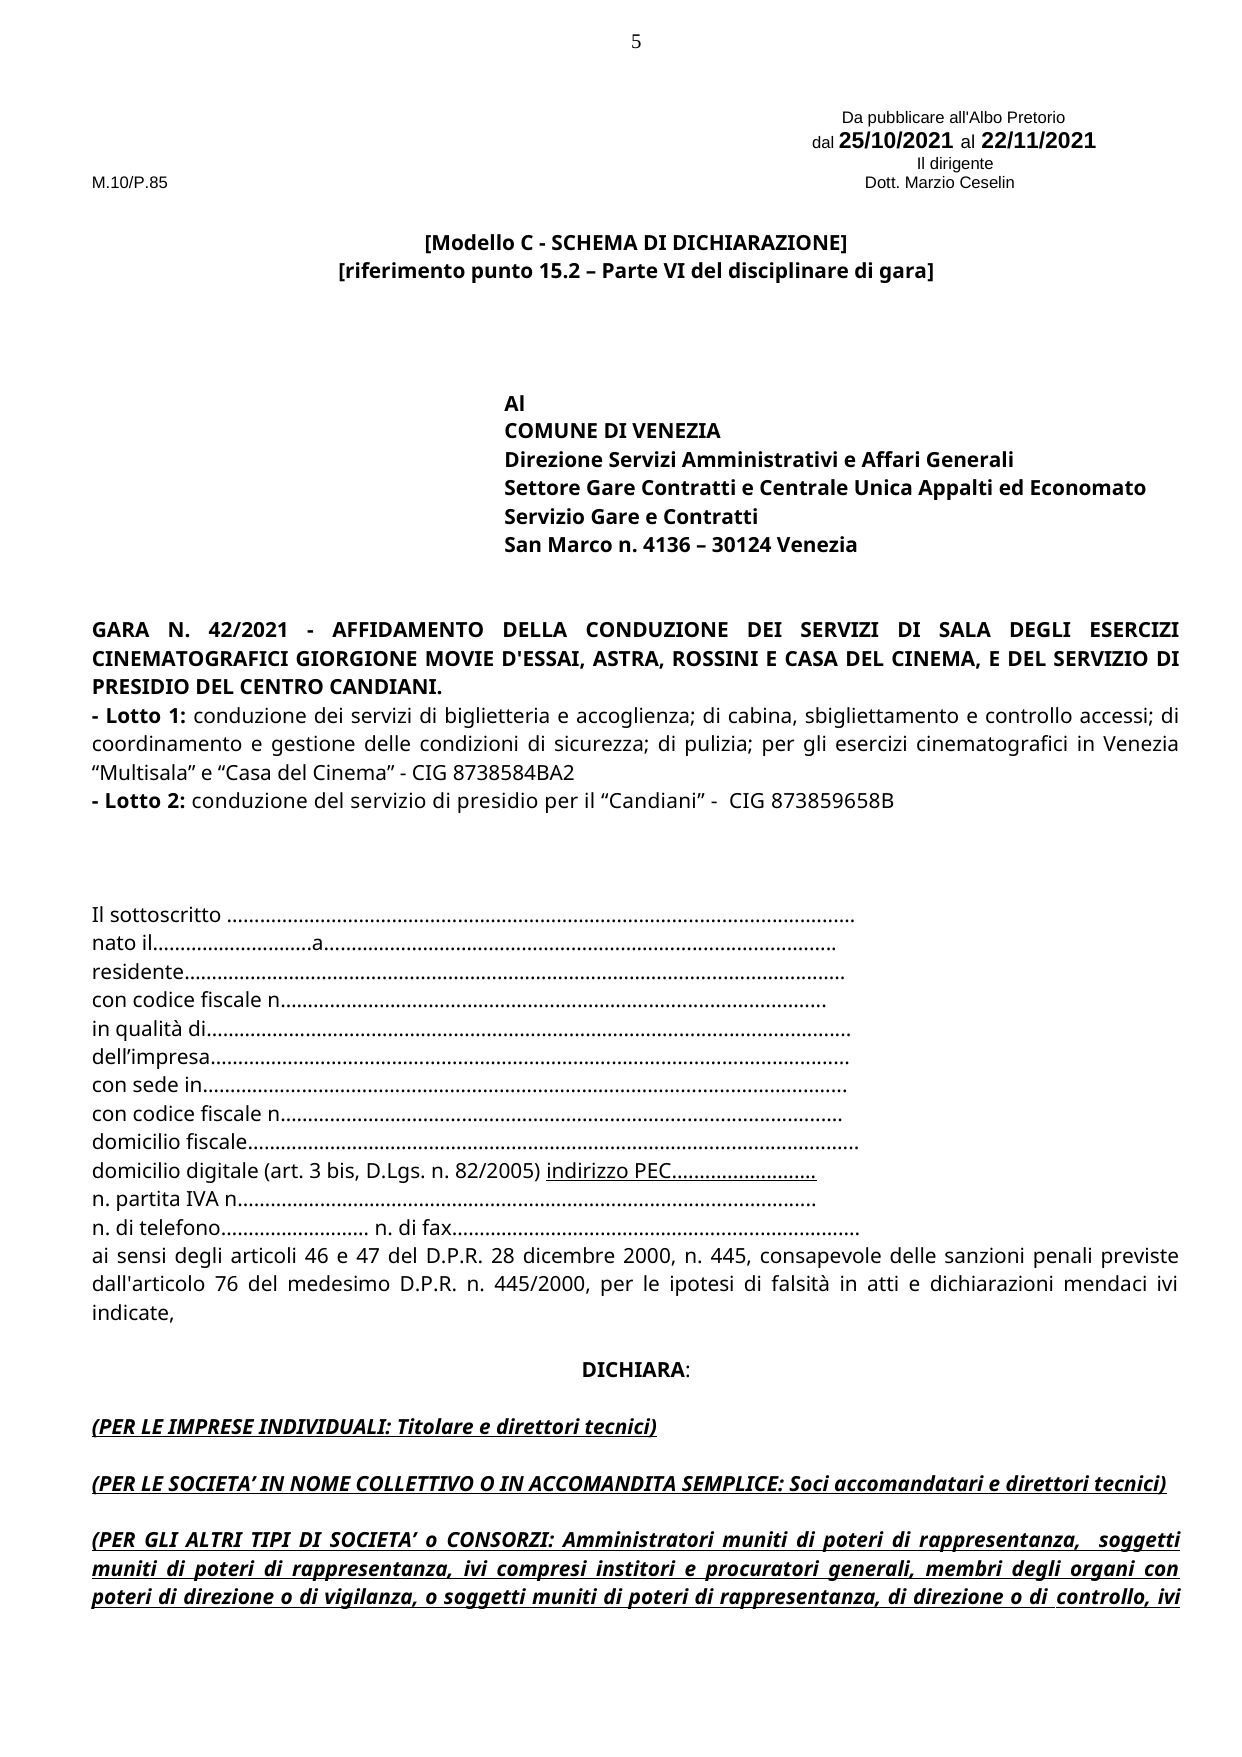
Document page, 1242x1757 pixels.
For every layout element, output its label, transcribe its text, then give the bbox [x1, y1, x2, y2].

text [riferimento punto 15.2 – Parte VI del disciplinare di gara] [92, 256, 1180, 284]
text domicilio digitale (art. 3 bis, D.Lgs. n. 82/2005) indirizzo PEC.......................… [92, 1156, 1180, 1184]
text Il sottoscritto ………………………………………………………………………..............................… [92, 900, 1180, 928]
text [Modello C - SCHEMA DI DICHIARAZIONE] [92, 228, 1180, 256]
text dell’impresa……………………………………………………………….…………............................... [92, 1042, 1180, 1071]
text n. partita IVA n………………………………………………………………................................. [92, 1184, 1180, 1213]
text GARA N. 42/2021 - AFFIDAMENTO DELLA CONDUZIONE DEI SERVIZI DI SALA DEGLI ESERCIZI CINEMATOGRAFICI GIORGIONE MOVIE D'ESSAI, ASTRA, ROSSINI E CASA DEL CINEMA, E DEL SERVIZIO DI PRESIDIO DEL CENTRO CANDIANI. [92, 616, 1180, 701]
text nato il………………………..a……………………………………………………….............................. [92, 928, 1180, 957]
text in qualità di…………………………………………………………………………................................. [92, 1014, 1180, 1042]
text muniti di poteri di rappresentanza, ivi compresi institori e procuratori generali, membri degli organi con [92, 1551, 1180, 1578]
text domicilio fiscale……………………………………………………………………….............................. [92, 1127, 1180, 1156]
text n. di telefono……………………… n. di fax………………………………………….......................... [92, 1213, 1180, 1241]
subtitle Al [504, 391, 1180, 416]
text - Lotto 2: conduzione del servizio di presidio per il “Candiani” - CIG 873859658B [92, 786, 1180, 814]
text con codice fiscale n……………………………………………………………................................. [92, 1099, 1180, 1127]
text con codice fiscale n…………………………………………...……………................................. [92, 985, 1180, 1014]
text con sede in…………………………………………………………………………….............................. [92, 1071, 1180, 1099]
text DICHIARA: [92, 1355, 1180, 1383]
text San Marco n. 4136 – 30124 Venezia [504, 530, 1180, 559]
text (PER LE SOCIETA’ IN NOME COLLETTIVO O IN ACCOMANDITA SEMPLICE: Soci accomandatari e direttori tecnici) [92, 1469, 1180, 1497]
text poteri di direzione o di vigilanza, o soggetti muniti di poteri di rappresentanza, di direzione o di controllo, ivi [92, 1579, 1180, 1611]
text (PER LE IMPRESE INDIVIDUALI: Titolare e direttori tecnici) [92, 1412, 1180, 1440]
text - Lotto 1: conduzione dei servizi di biglietteria e accoglienza; di cabina, sbigliettamento e controllo accessi; di coordinamento e gestione delle condizioni di sicurezza; di pulizia; per gli esercizi cinematografici in Venezia “Multisala” e “Casa del Cinema” - CIG 8738584BA2 [92, 701, 1180, 786]
text residente……………………………………………………………………………….............................. [92, 957, 1180, 985]
subtitle COMUNE DI VENEZIA [504, 416, 1180, 445]
text ai sensi degli articoli 46 e 47 del D.P.R. 28 dicembre 2000, n. 445, consapevole delle sanzioni penali previste dall'articolo 76 del medesimo D.P.R. n. 445/2000, per le ipotesi di falsità in atti e dichiarazioni mendaci ivi indicate, [92, 1241, 1180, 1326]
subtitle Servizio Gare e Contratti [504, 502, 1180, 530]
subtitle Settore Gare Contratti e Centrale Unica Appalti ed Economato [504, 473, 1180, 502]
text (PER GLI ALTRI TIPI DI SOCIETA’ o CONSORZI: Amministratori muniti di poteri di rappresentanza, soggetti [92, 1526, 1180, 1550]
subtitle Direzione Servizi Amministrativi e Affari Generali [504, 445, 1180, 473]
